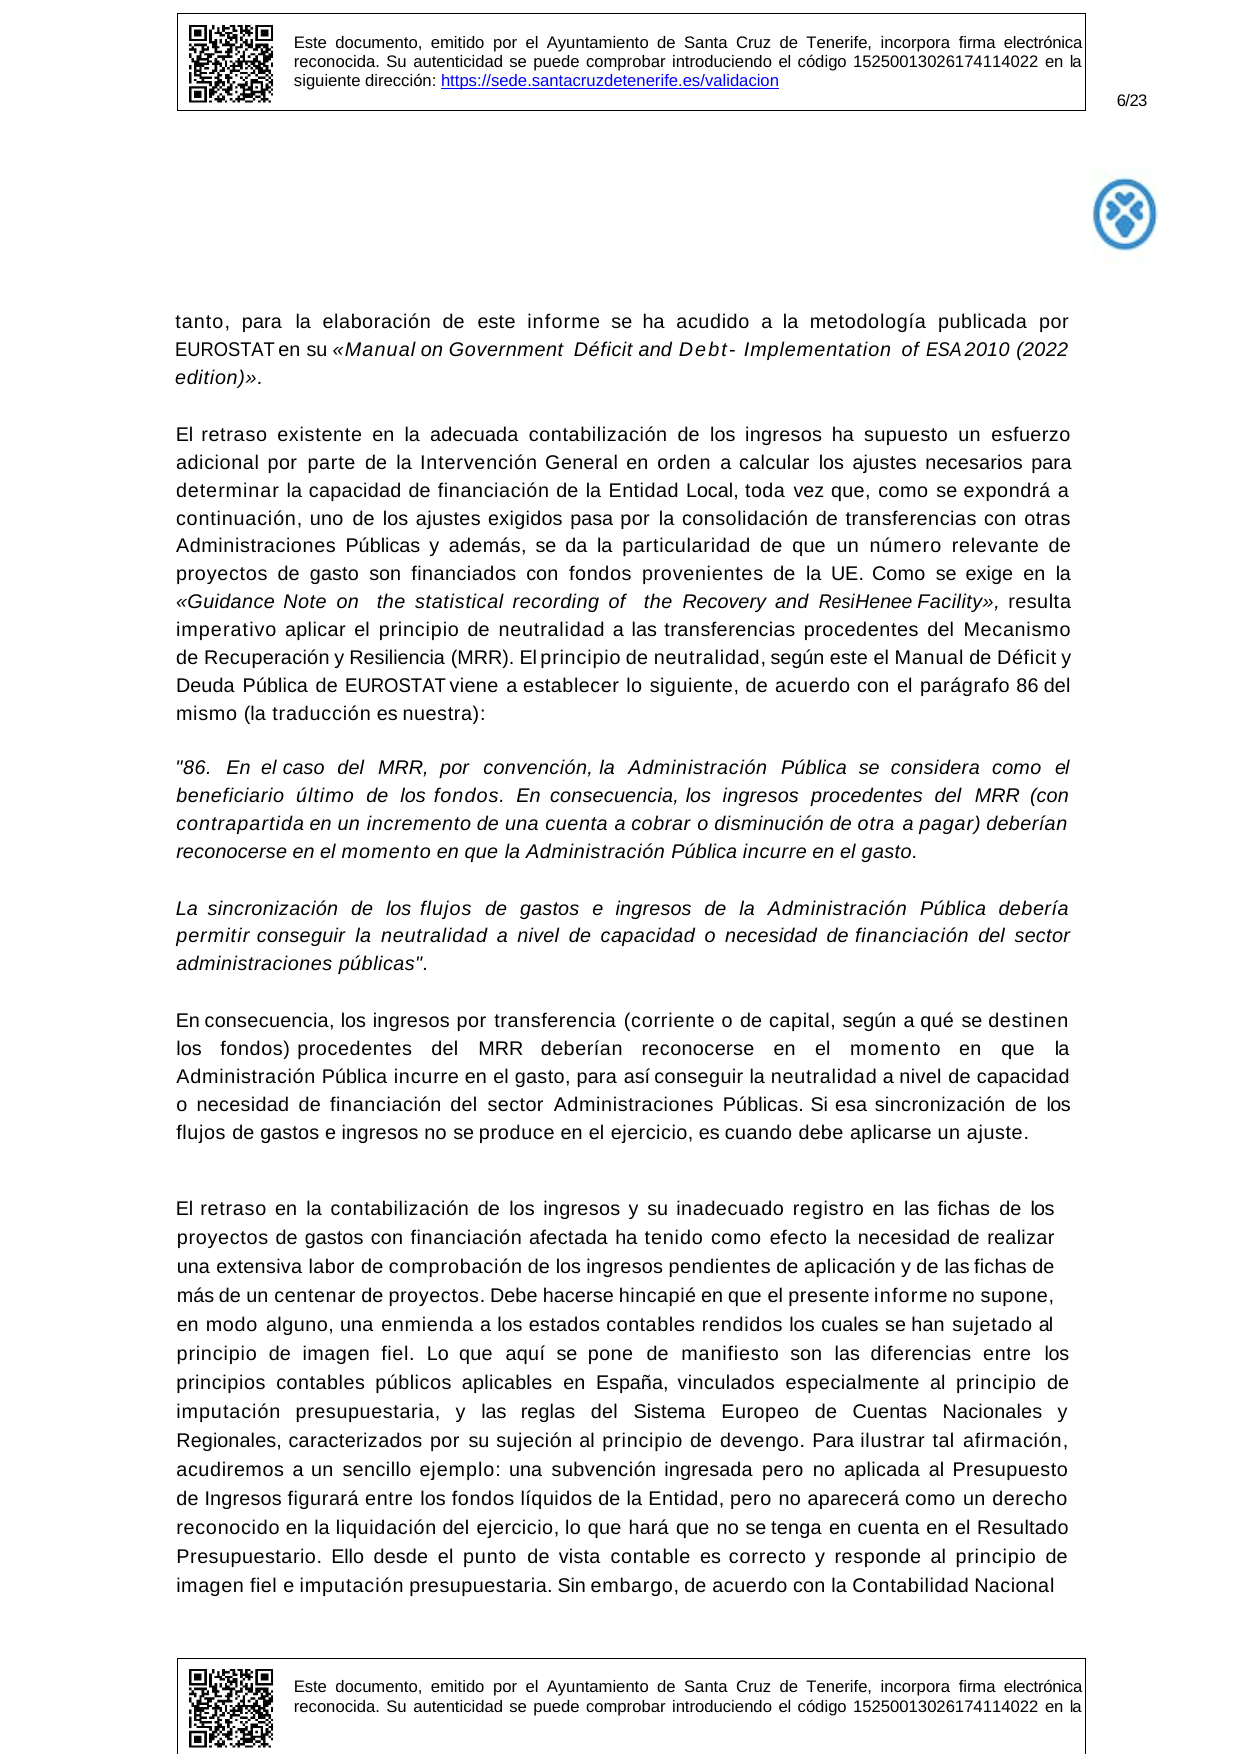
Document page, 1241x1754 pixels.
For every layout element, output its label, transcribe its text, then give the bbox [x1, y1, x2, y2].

text en modo alguno, una enmienda a los estados contables rendidos los cuales se han sujetado al [176, 1314, 1188, 1336]
text En consecuencia, los ingresos por transferencia (corriente o de capital, según a qué se destinen los fondos) procedentes del MRR deberían reconocerse en el momento en que la Administración Pública incurre en el gasto, para así conseguir la neutralidad a nivel de capacidad o necesidad de financiación del sector Administraciones Públicas. Si esa sincronización de los flujos de gastos e ingresos no se produce en el ejercicio, es cuando debe aplicarse un ajuste. [176, 1005, 1071, 1145]
text 6/23 [1117, 91, 1188, 110]
text El retraso en la contabilización de los ingresos y su inadecuado registro en las fichas de los [176, 1197, 1188, 1219]
text Este documento, emitido por el Ayuntamiento de Santa Cruz de Tenerife, incorpora firma electrónica reconocida. Su autenticidad se puede comprobar introduciendo el código 15250013026174114022 en la siguiente dirección: https://sede.santacruzdetenerife.es/validacion [293, 33, 1083, 91]
text proyectos de gastos con financiación afectada ha tenido como efecto la necesidad de realizar [177, 1226, 1188, 1248]
text La sincronización de los flujos de gastos e ingresos de la Administración Pública debería permitir conseguir la neutralidad a nivel de capacidad o necesidad de financiación del sector administraciones públicas". [176, 893, 1071, 976]
text una extensiva labor de comprobación de los ingresos pendientes de aplicación y de las fichas de [177, 1256, 1188, 1278]
text Este documento, emitido por el Ayuntamiento de Santa Cruz de Tenerife, incorpora firma electrónica reconocida. Su autenticidad se puede comprobar introduciendo el código 15250013026174114022 en la [293, 1677, 1083, 1716]
text principio de imagen fiel. Lo que aquí se pone de manifiesto son las diferencias entre los principios contables públicos aplicables en España, vinculados especialmente al principio de imputación presupuestaria, y las reglas del Sistema Europeo de Cuentas Nacionales y Regionales, caracterizados por su sujeción al principio de devengo. Para ilustrar tal afirmación, acudiremos a un sencillo ejemplo: una subvención ingresada pero no aplicada al Presupuesto de Ingresos figurará entre los fondos líquidos de la Entidad, pero no aparecerá como un derecho reconocido en la liquidación del ejercicio, lo que hará que no se tenga en cuenta en el Resultado Presupuestario. Ello desde el punto de vista contable es correcto y responde al principio de imagen fiel e imputación presupuestaria. Sin embargo, de acuerdo con la Contabilidad Nacional [176, 1337, 1070, 1598]
text tanto, para la elaboración de este informe se ha acudido a la metodología publicada por EUROSTAT en su «Manual on Government Déficit and Debt- Implementation of ESA 2010 (2022 edition)». [175, 306, 1070, 390]
text El retraso existente en la adecuada contabilización de los ingresos ha supuesto un esfuerzo adicional por parte de la Intervención General en orden a calcular los ajustes necesarios para determinar la capacidad de financiación de la Entidad Local, toda vez que, como se expondrá a continuación, uno de los ajustes exigidos pasa por la consolidación de transferencias con otras Administraciones Públicas y además, se da la particularidad de que un número relevante de proyectos de gasto son financiados con fondos provenientes de la UE. Como se exige en la «Guidance Note on the statistical recording of the Recovery and ResiHenee Facility», resulta imperativo aplicar el principio de neutralidad a las transferencias procedentes del Mecanismo de Recuperación y Resiliencia (MRR). El principio de neutralidad, según este el Manual de Déficit y Deuda Pública de EUROSTAT viene a establecer lo siguiente, de acuerdo con el parágrafo 86 del mismo (la traducción es nuestra): [176, 419, 1072, 726]
text "86. En el caso del MRR, por convención, la Administración Pública se considera como el beneficiario último de los fondos. En consecuencia, los ingresos procedentes del MRR (con contrapartida en un incremento de una cuenta a cobrar o disminución de otra a pagar) deberían reconocerse en el momento en que la Administración Pública incurre en el gasto. [175, 752, 1071, 864]
text más de un centenar de proyectos. Debe hacerse hincapié en que el presente informe no supone, [177, 1285, 1188, 1307]
